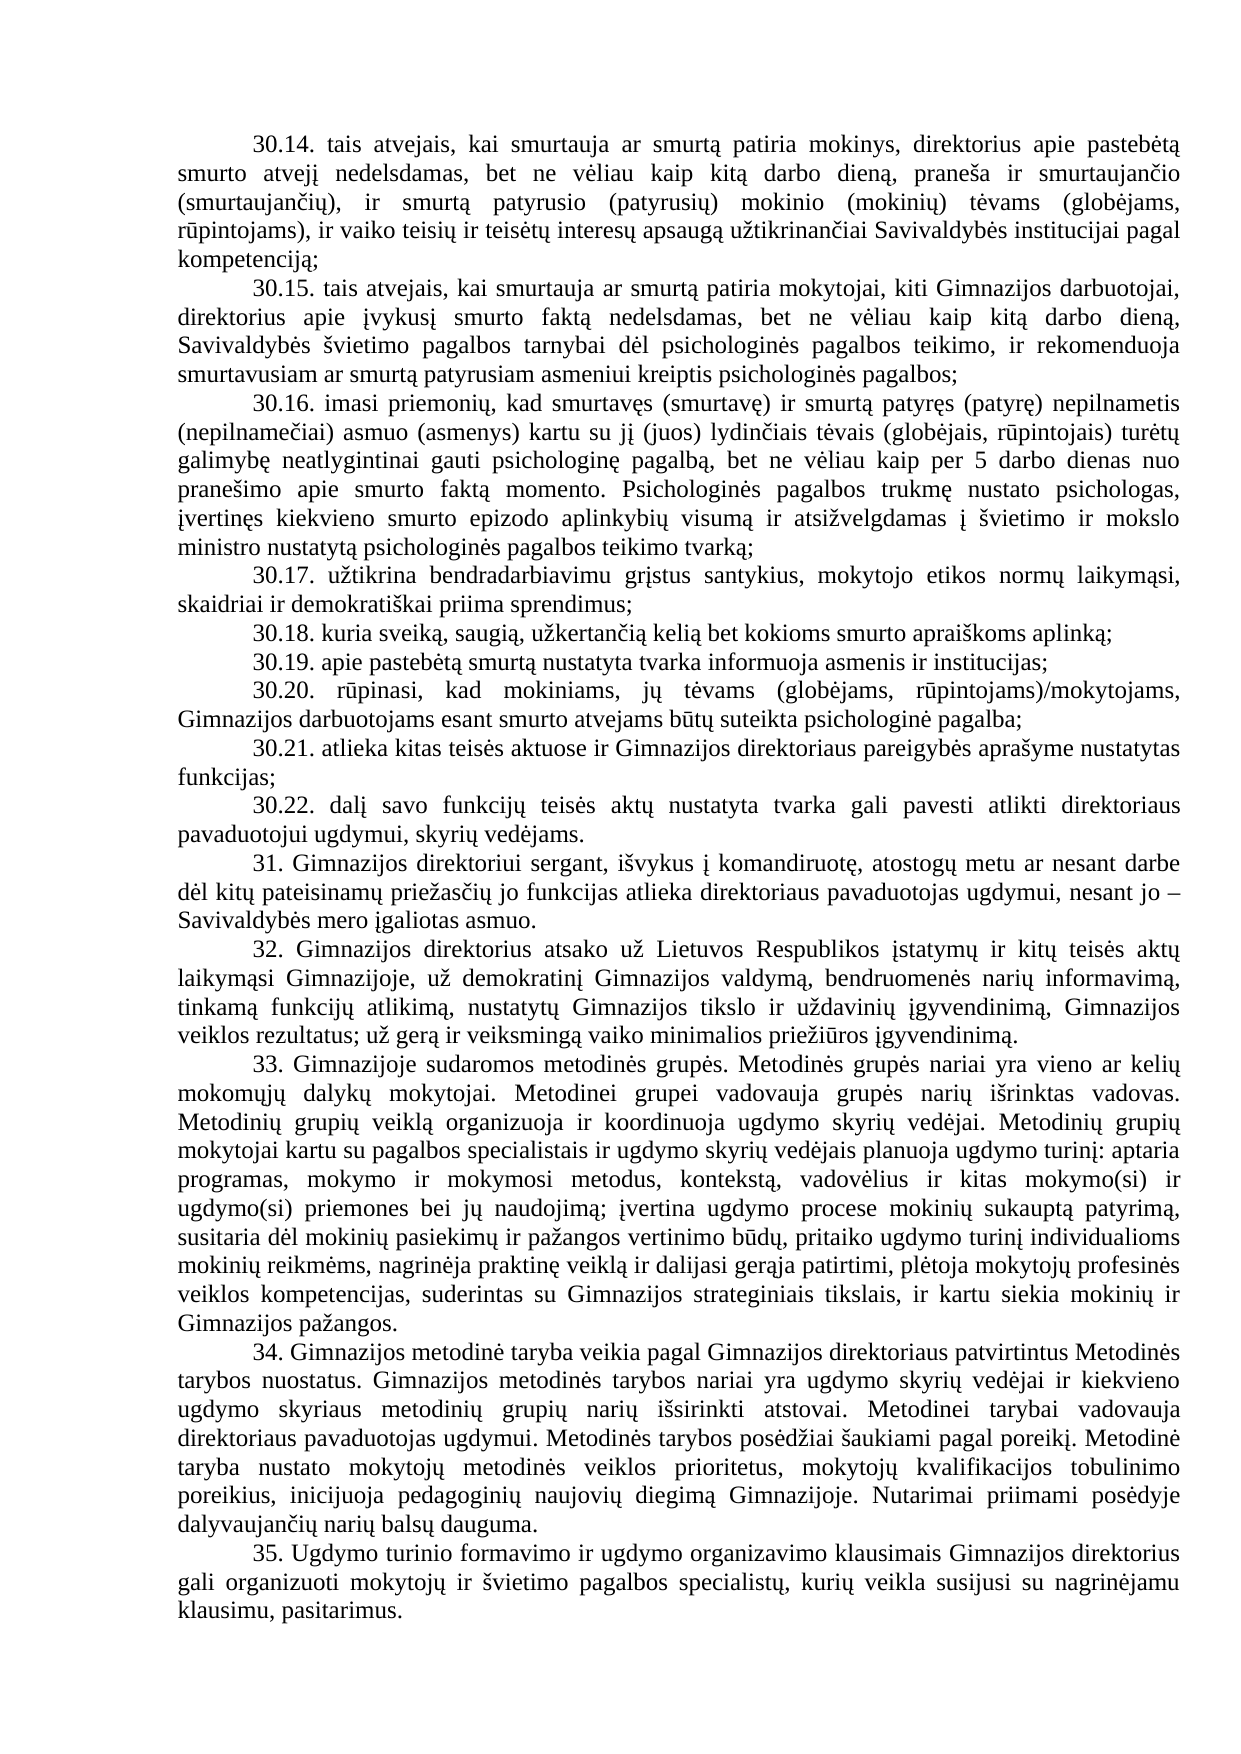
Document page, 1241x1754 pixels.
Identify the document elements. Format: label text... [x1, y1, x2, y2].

text 30.15. tais atvejais, kai smurtauja ar smurtą patiria mokytojai, kiti Gimnazijos darbuotojai, direktorius apie įvykusį smurto faktą nedelsdamas, bet ne vėliau kaip kitą darbo dieną, Savivaldybės švietimo pagalbos tarnybai dėl psichologinės pagalbos teikimo, ir rekomenduoja smurtavusiam ar smurtą patyrusiam asmeniui kreiptis psichologinės pagalbos; [177, 273, 1181, 388]
text 30.14. tais atvejais, kai smurtauja ar smurtą patiria mokinys, direktorius apie pastebėtą smurto atvejį nedelsdamas, bet ne vėliau kaip kitą darbo dieną, praneša ir smurtaujančio (smurtaujančių), ir smurtą patyrusio (patyrusių) mokinio (mokinių) tėvams (globėjams, rūpintojams), ir vaiko teisių ir teisėtų interesų apsaugą užtikrinančiai Savivaldybės institucijai pagal kompetenciją; [177, 129, 1181, 273]
text 33. Gimnazijoje sudaromos metodinės grupės. Metodinės grupės nariai yra vieno ar kelių mokomųjų dalykų mokytojai. Metodinei grupei vadovauja grupės narių išrinktas vadovas. Metodinių grupių veiklą organizuoja ir koordinuoja ugdymo skyrių vedėjai. Metodinių grupių mokytojai kartu su pagalbos specialistais ir ugdymo skyrių vedėjais planuoja ugdymo turinį: aptaria programas, mokymo ir mokymosi metodus, kontekstą, vadovėlius ir kitas mokymo(si) ir ugdymo(si) priemones bei jų naudojimą; įvertina ugdymo procese mokinių sukauptą patyrimą, susitaria dėl mokinių pasiekimų ir pažangos vertinimo būdų, pritaiko ugdymo turinį individualioms mokinių reikmėms, nagrinėja praktinę veiklą ir dalijasi gerąja patirtimi, plėtoja mokytojų profesinės veiklos kompetencijas, suderintas su Gimnazijos strateginiais tikslais, ir kartu siekia mokinių ir Gimnazijos pažangos. [177, 1049, 1181, 1337]
text 30.17. užtikrina bendradarbiavimu grįstus santykius, mokytojo etikos normų laikymąsi, skaidriai ir demokratiškai priima sprendimus; [177, 560, 1181, 618]
text 35. Ugdymo turinio formavimo ir ugdymo organizavimo klausimais Gimnazijos direktorius gali organizuoti mokytojų ir švietimo pagalbos specialistų, kurių veikla susijusi su nagrinėjamu klausimu, pasitarimus. [177, 1538, 1181, 1624]
text 30.22. dalį savo funkcijų teisės aktų nustatyta tvarka gali pavesti atlikti direktoriaus pavaduotojui ugdymui, skyrių vedėjams. [177, 790, 1181, 848]
text 30.19. apie pastebėtą smurtą nustatyta tvarka informuoja asmenis ir institucijas; [177, 647, 1181, 675]
text 30.18. kuria sveiką, saugią, užkertančią kelią bet kokioms smurto apraiškoms aplinką; [177, 618, 1181, 647]
text 30.21. atlieka kitas teisės aktuose ir Gimnazijos direktoriaus pareigybės aprašyme nustatytas funkcijas; [177, 733, 1181, 790]
text 30.20. rūpinasi, kad mokiniams, jų tėvams (globėjams, rūpintojams)/mokytojams, Gimnazijos darbuotojams esant smurto atvejams būtų suteikta psichologinė pagalba; [177, 675, 1181, 733]
text 32. Gimnazijos direktorius atsako už Lietuvos Respublikos įstatymų ir kitų teisės aktų laikymąsi Gimnazijoje, už demokratinį Gimnazijos valdymą, bendruomenės narių informavimą, tinkamą funkcijų atlikimą, nustatytų Gimnazijos tikslo ir uždavinių įgyvendinimą, Gimnazijos veiklos rezultatus; už gerą ir veiksmingą vaiko minimalios priežiūros įgyvendinimą. [177, 934, 1181, 1049]
text 34. Gimnazijos metodinė taryba veikia pagal Gimnazijos direktoriaus patvirtintus Metodinės tarybos nuostatus. Gimnazijos metodinės tarybos nariai yra ugdymo skyrių vedėjai ir kiekvieno ugdymo skyriaus metodinių grupių narių išsirinkti atstovai. Metodinei tarybai vadovauja direktoriaus pavaduotojas ugdymui. Metodinės tarybos posėdžiai šaukiami pagal poreikį. Metodinė taryba nustato mokytojų metodinės veiklos prioritetus, mokytojų kvalifikacijos tobulinimo poreikius, inicijuoja pedagoginių naujovių diegimą Gimnazijoje. Nutarimai priimami posėdyje dalyvaujančių narių balsų dauguma. [177, 1337, 1181, 1538]
text 31. Gimnazijos direktoriui sergant, išvykus į komandiruotę, atostogų metu ar nesant darbe dėl kitų pateisinamų priežasčių jo funkcijas atlieka direktoriaus pavaduotojas ugdymui, nesant jo – Savivaldybės mero įgaliotas asmuo. [177, 848, 1181, 934]
text 30.16. imasi priemonių, kad smurtavęs (smurtavę) ir smurtą patyręs (patyrę) nepilnametis (nepilnamečiai) asmuo (asmenys) kartu su jį (juos) lydinčiais tėvais (globėjais, rūpintojais) turėtų galimybę neatlygintinai gauti psichologinę pagalbą, bet ne vėliau kaip per 5 darbo dienas nuo pranešimo apie smurto faktą momento. Psichologinės pagalbos trukmę nustato psichologas, įvertinęs kiekvieno smurto epizodo aplinkybių visumą ir atsižvelgdamas į švietimo ir mokslo ministro nustatytą psichologinės pagalbos teikimo tvarką; [177, 388, 1181, 560]
